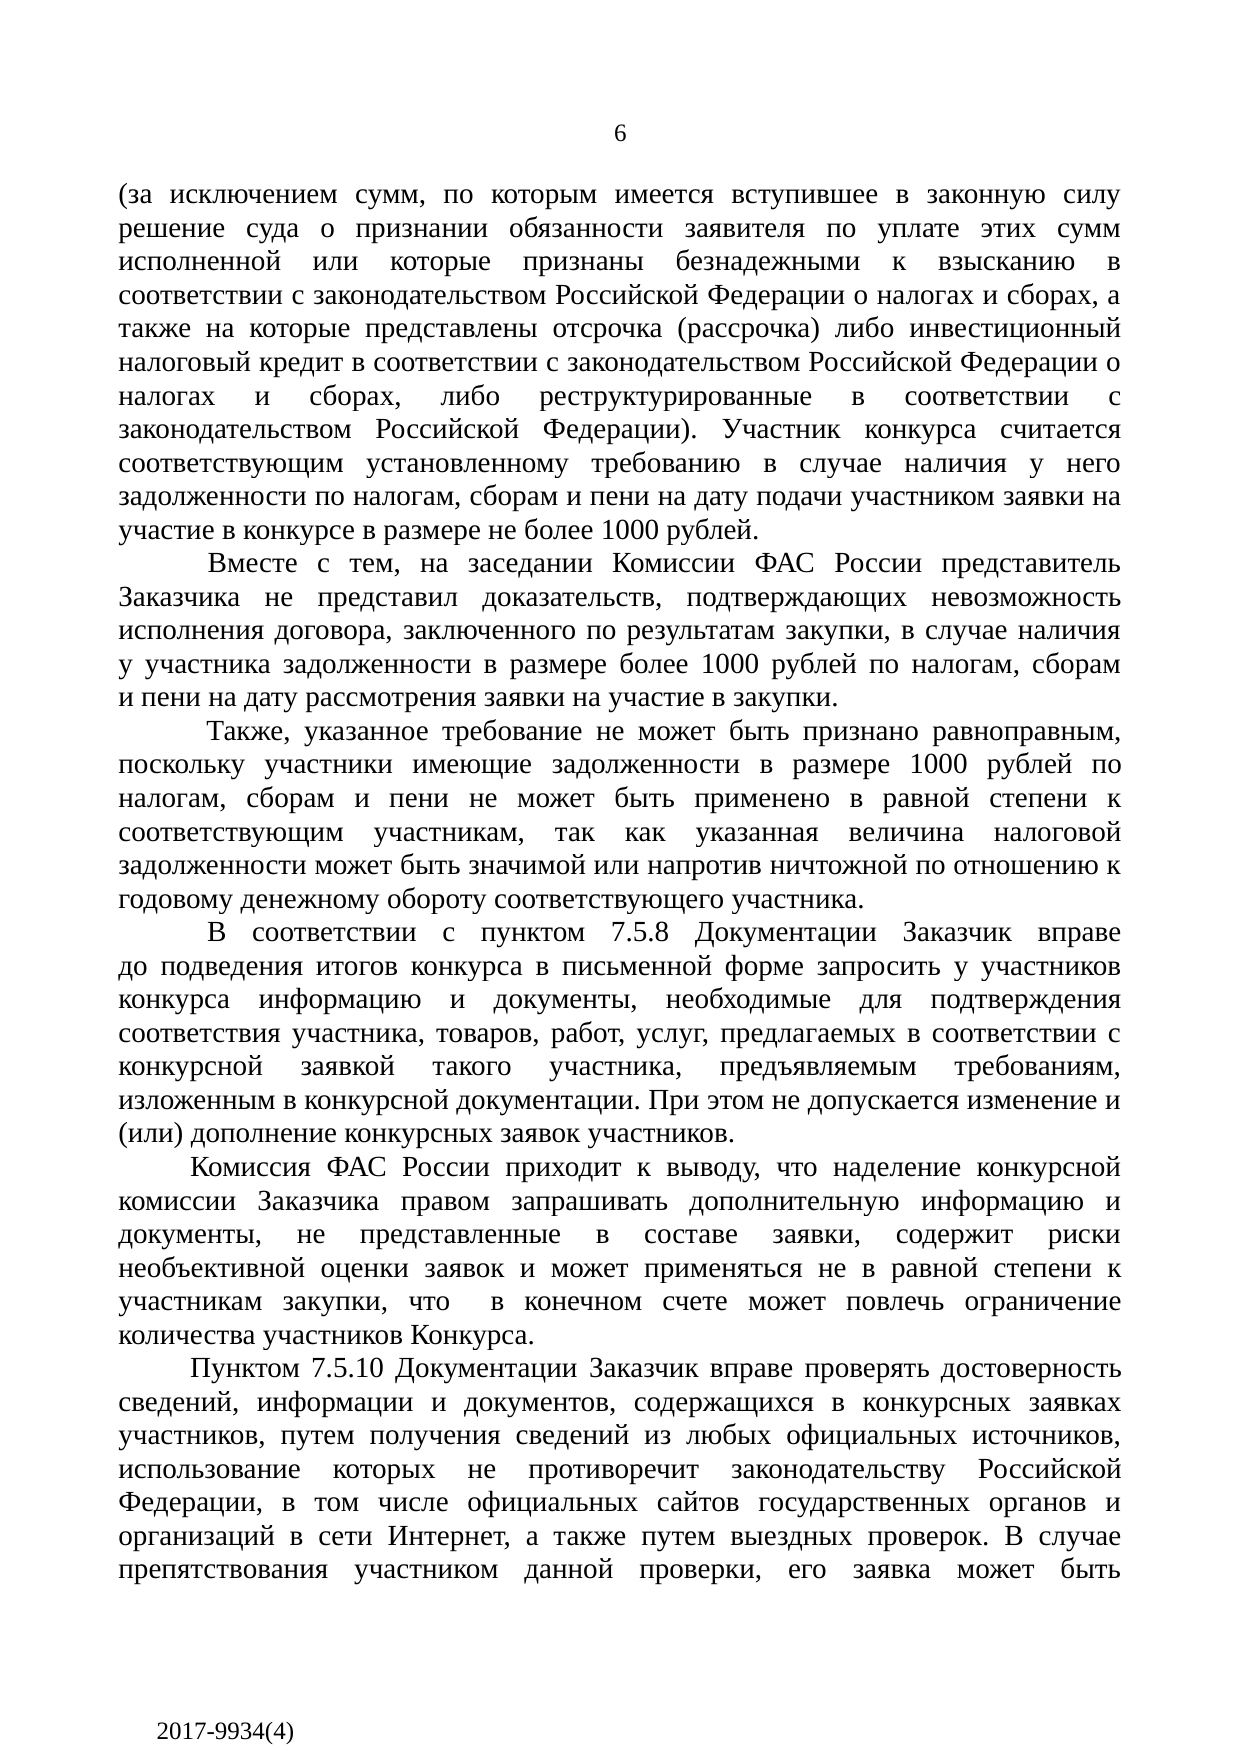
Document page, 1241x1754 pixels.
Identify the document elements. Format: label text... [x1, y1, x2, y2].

text Комиссия ФАС России приходит к выводу, что наделение конкурсной комиссии Заказчика правом запрашивать дополнительную информацию и документы, не представленные в составе заявки, содержит риски необъективной оценки заявок и может применяться не в равной степени к участникам закупки, что в конечном счете может повлечь ограничение количества участников Конкурса. [118, 1149, 1122, 1350]
text Вместе с тем, на заседании Комиссии ФАС России представитель Заказчика не представил доказательств, подтверждающих невозможность исполнения договора, заключенного по результатам закупки, в случае наличия у участника задолженности в размере более 1000 рублей по налогам, сборам и пени на дату рассмотрения заявки на участие в закупки. [118, 545, 1122, 713]
text Пунктом 7.5.10 Документации Заказчик вправе проверять достоверность сведений, информации и документов, содержащихся в конкурсных заявках участников, путем получения сведений из любых официальных источников, использование которых не противоречит законодательству Российской Федерации, в том числе официальных сайтов государственных органов и организаций в сети Интернет, а также путем выездных проверок. В случае препятствования участником данной проверки, его заявка может быть [118, 1350, 1122, 1585]
text Также, указанное требование не может быть признано равноправным, поскольку участники имеющие задолженности в размере 1000 рублей по налогам, сборам и пени не может быть применено в равной степени к соответствующим участникам, так как указанная величина налоговой задолженности может быть значимой или напротив ничтожной по отношению к годовому денежному обороту соответствующего участника. [118, 713, 1122, 914]
text (за исключением сумм, по которым имеется вступившее в законную силу решение суда о признании обязанности заявителя по уплате этих сумм исполненной или которые признаны безнадежными к взысканию в соответствии с законодательством Российской Федерации о налогах и сборах, а также на которые представлены отсрочка (рассрочка) либо инвестиционный налоговый кредит в соответствии с законодательством Российской Федерации о налогах и сборах, либо реструктурированные в соответствии с законодательством Российской Федерации). Участник конкурса считается соответствующим установленному требованию в случае наличия у него задолженности по налогам, сборам и пени на дату подачи участником заявки на участие в конкурсе в размере не более 1000 рублей. [118, 176, 1122, 545]
text В соответствии с пунктом 7.5.8 Документации Заказчик вправе до подведения итогов конкурса в письменной форме запросить у участников конкурса информацию и документы, необходимые для подтверждения соответствия участника, товаров, работ, услуг, предлагаемых в соответствии с конкурсной заявкой такого участника, предъявляемым требованиям, изложенным в конкурсной документации. При этом не допускается изменение и (или) дополнение конкурсных заявок участников. [118, 914, 1122, 1149]
